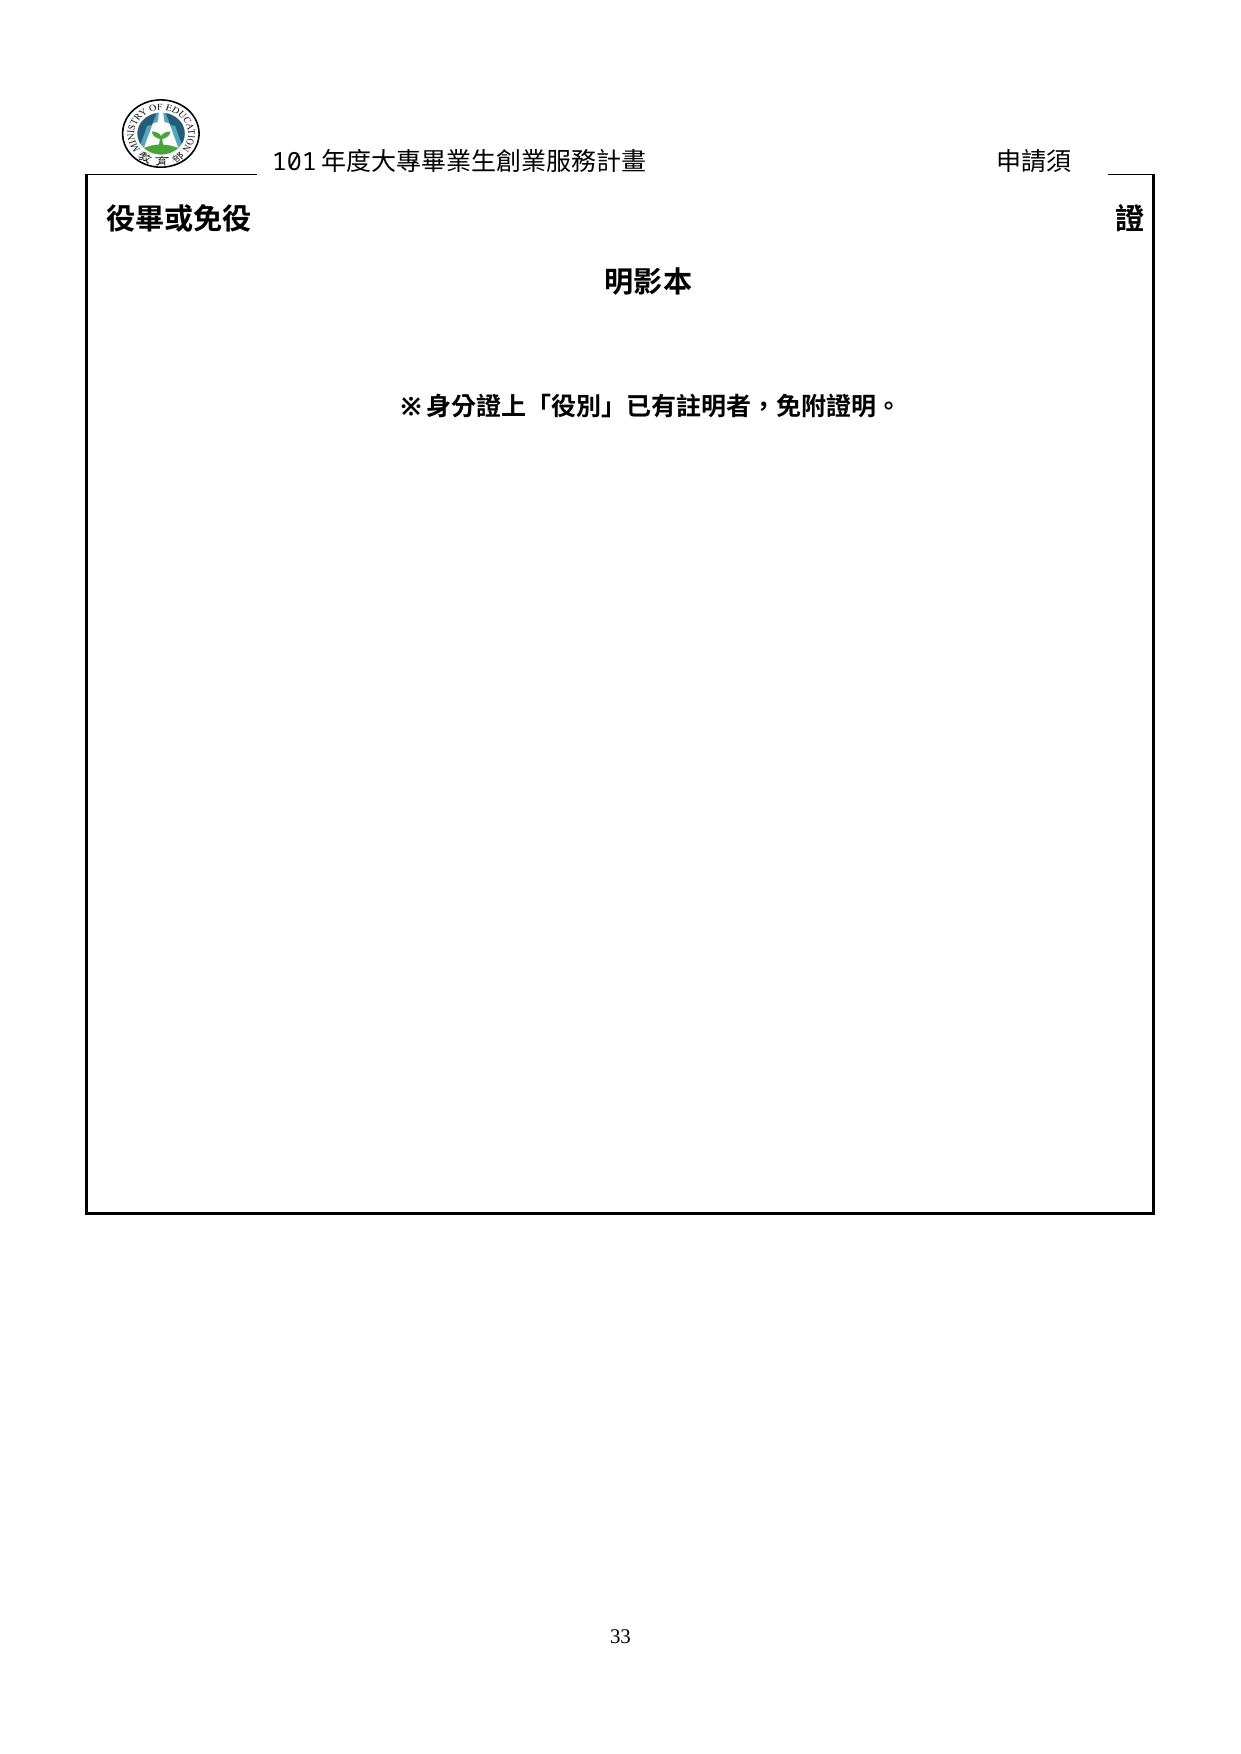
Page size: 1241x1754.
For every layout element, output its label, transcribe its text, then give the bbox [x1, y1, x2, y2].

table_cell 役畢或免役證明影本 ※身分證上「役別」已有註明者，免附證明。 [88, 175, 1152, 1212]
